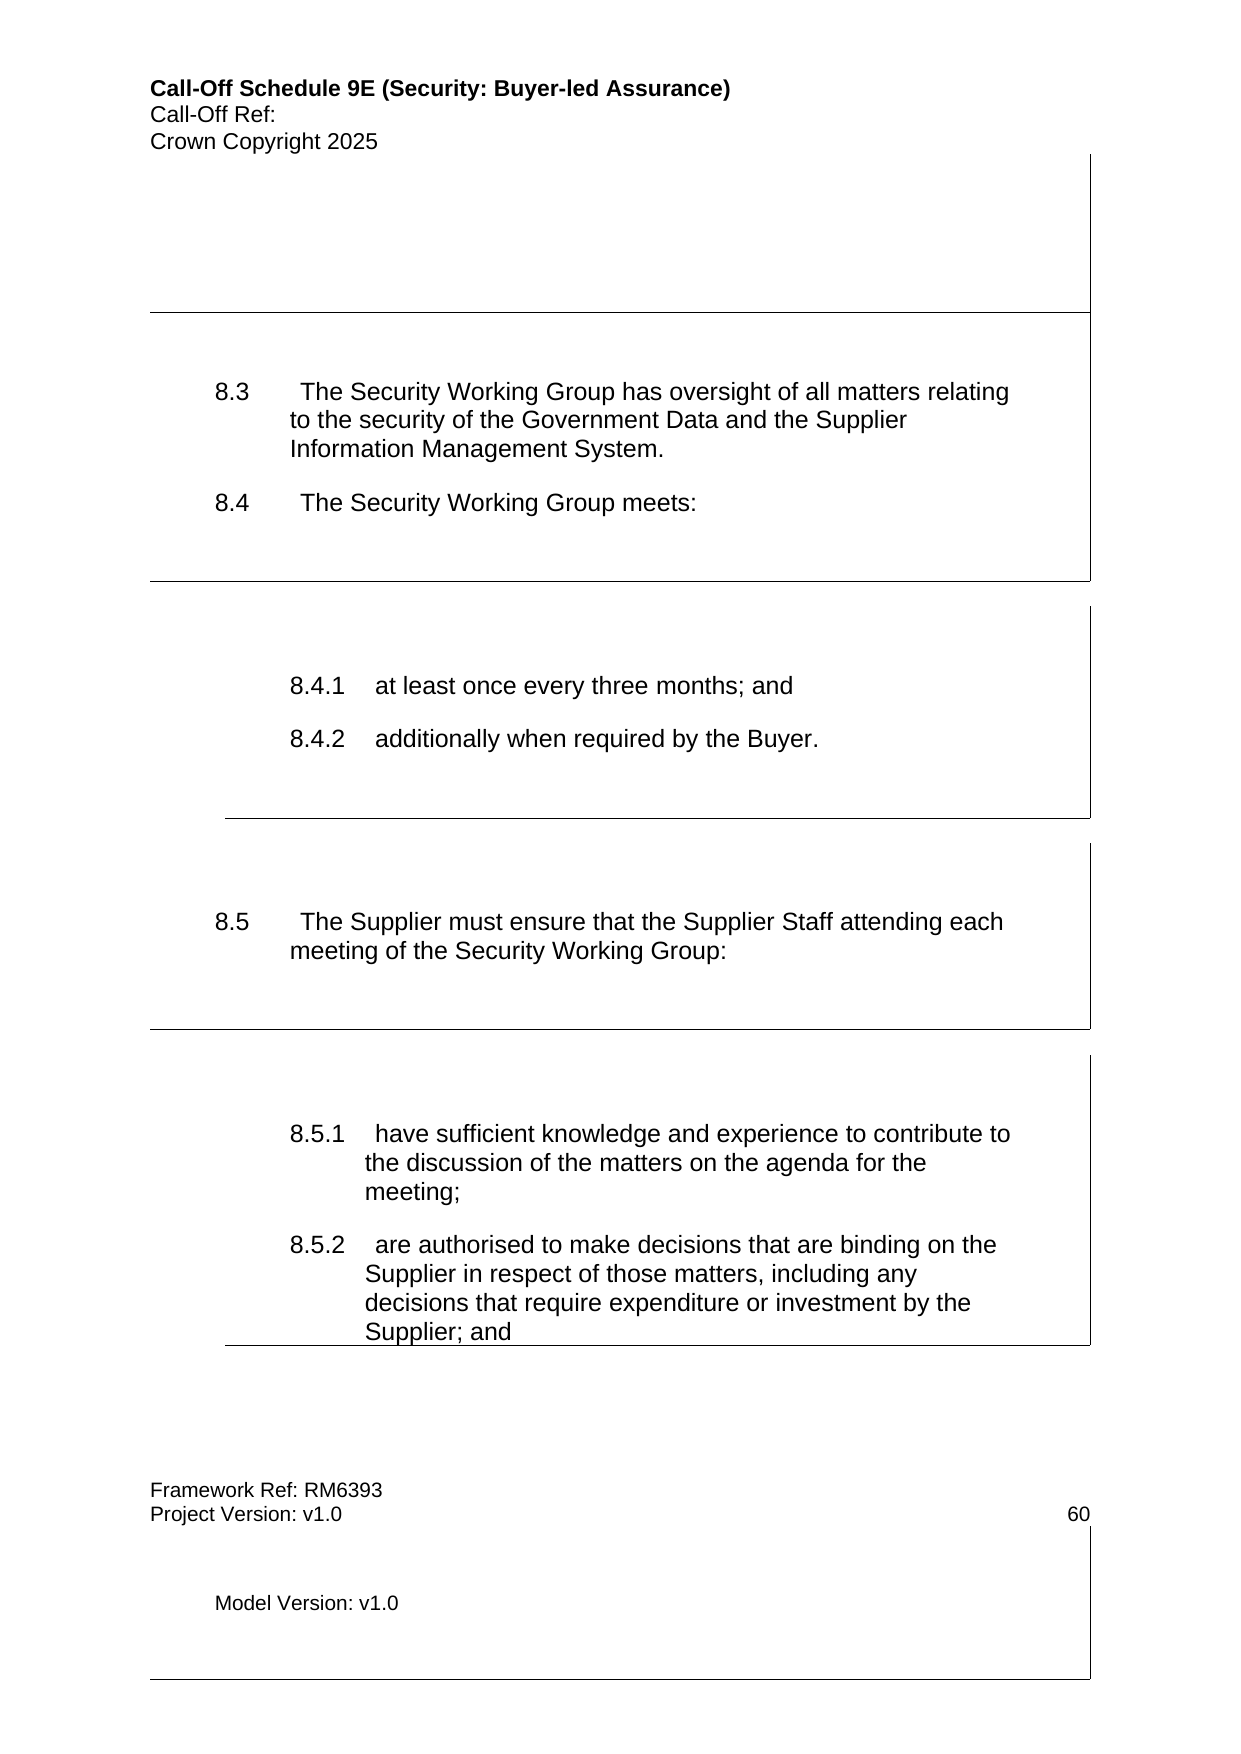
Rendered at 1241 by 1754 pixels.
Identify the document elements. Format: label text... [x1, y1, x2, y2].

subtitle The Security Working Group has oversight of all matters relating to the security of the Government Data and the Supplier Information Management System. [150, 312, 1090, 423]
subtitle have sufficient knowledge and experience to contribute to the discussion of the matters on the agenda for the meeting; [225, 1054, 1090, 1166]
subtitle at least once every three months; and [225, 606, 1090, 660]
subtitle The Security Working Group meets: [150, 423, 1090, 581]
subtitle are authorised to make decisions that are binding on the Supplier in respect of those matters, including any decisions that require expenditure or investment by the Supplier; and [225, 1166, 1090, 1345]
subtitle additionally when required by the Buyer. [225, 660, 1090, 818]
subtitle The Supplier must ensure that the Supplier Staff attending each meeting of the Security Working Group: [150, 843, 1090, 1029]
